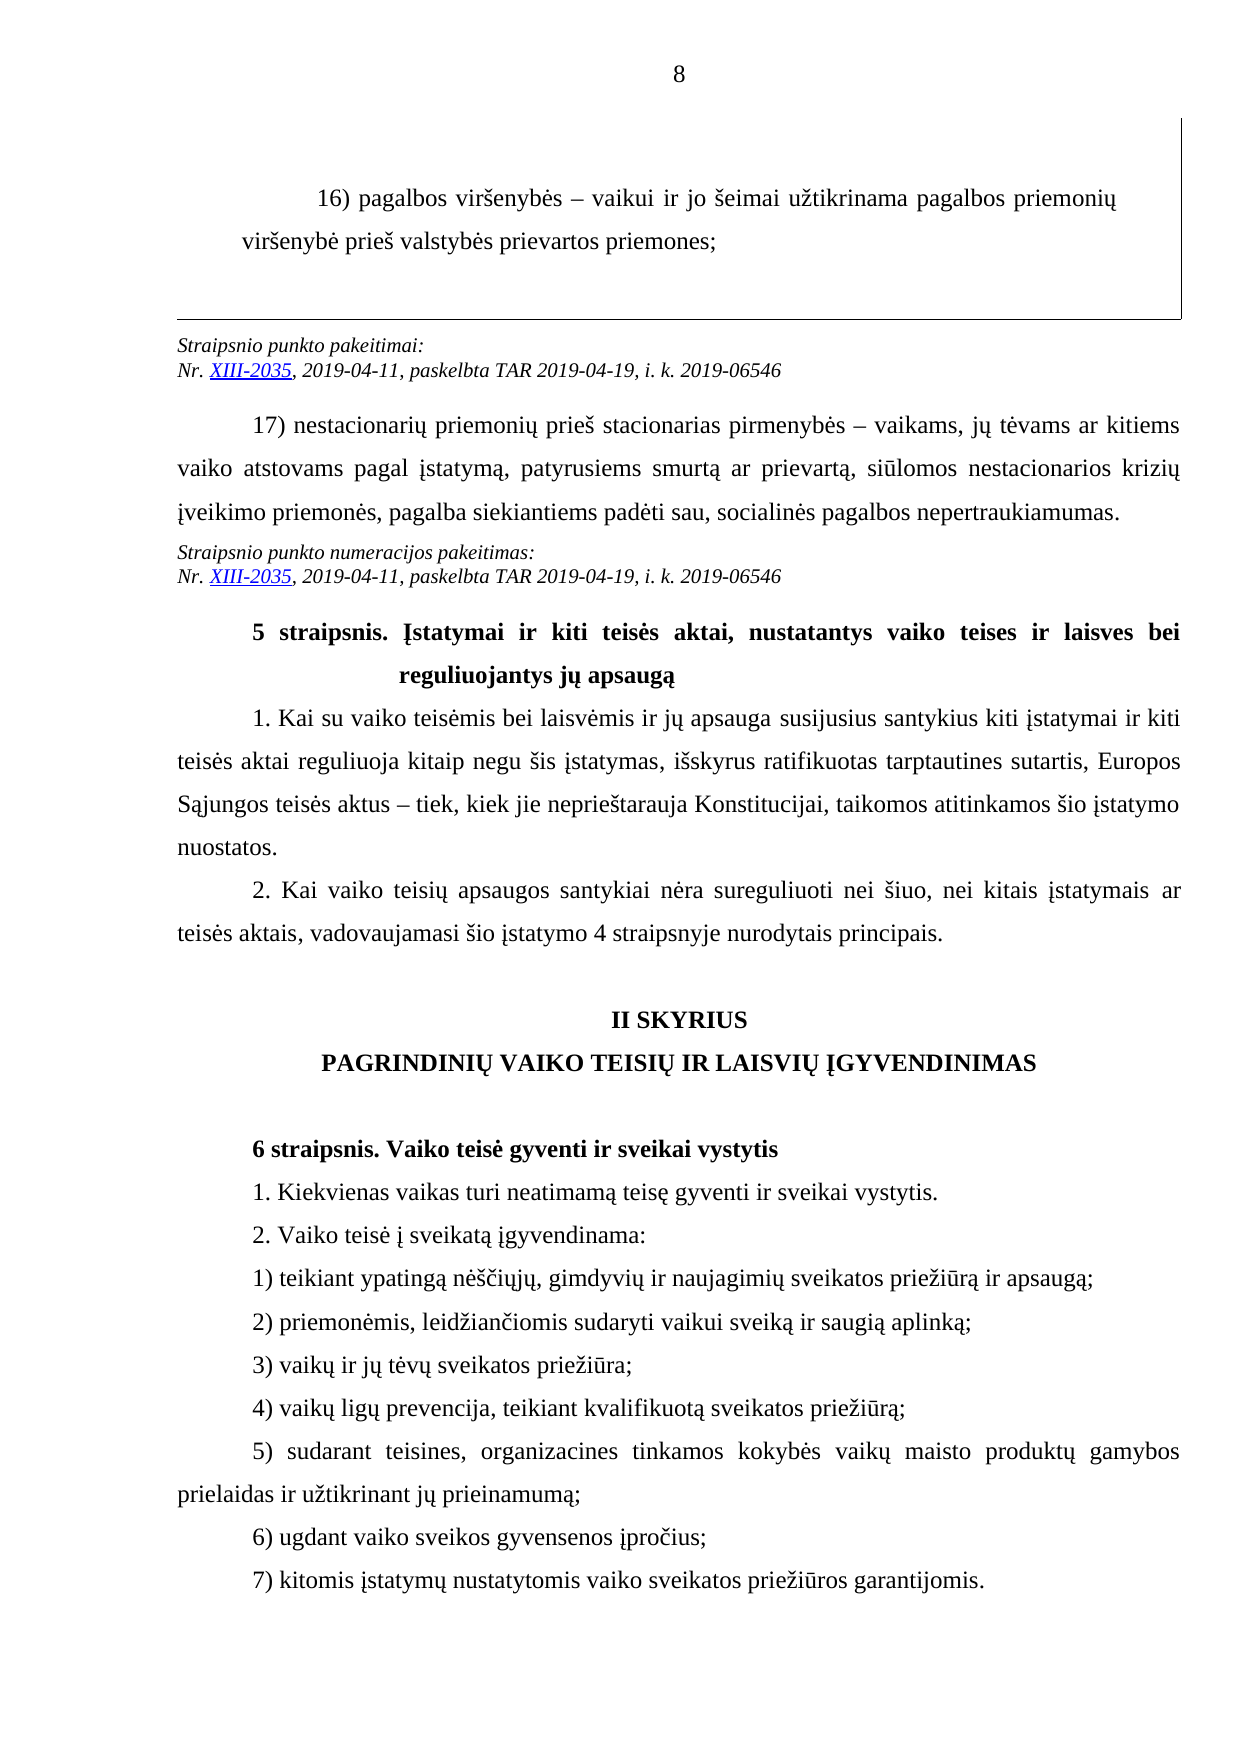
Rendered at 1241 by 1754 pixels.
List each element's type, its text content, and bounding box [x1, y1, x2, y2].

text 4) vaikų ligų prevencija, teikiant kvalifikuotą sveikatos priežiūrą; [177, 1393, 1181, 1422]
text 6 straipsnis. Vaiko teisė gyventi ir sveikai vystytis [177, 1134, 1181, 1163]
text 5 straipsnis. Įstatymai ir kiti teisės aktai, nustatantys vaiko teises ir laisves bei reguliuojantys jų apsaugą [252, 617, 1181, 688]
text 2. Vaiko teisė į sveikatą įgyvendinama: [177, 1220, 1181, 1249]
text 2) priemonėmis, leidžiančiomis sudaryti vaikui sveiką ir saugią aplinką; [177, 1307, 1181, 1335]
text 1. Kai su vaiko teisėmis bei laisvėmis ir jų apsauga susijusius santykius kiti įstatymai ir kiti teisės aktai reguliuoja kitaip negu šis įstatymas, išskyrus ratifikuotas tarptautines sutartis, Europos Sąjungos teisės aktus – tiek, kiek jie neprieštarauja Konstitucijai, taikomos atitinkamos šio įstatymo nuostatos. [177, 703, 1181, 861]
text 1) teikiant ypatingą nėščiųjų, gimdyvių ir naujagimių sveikatos priežiūrą ir apsaugą; [177, 1263, 1181, 1292]
text Nr. XIII-2035, 2019-04-11, paskelbta TAR 2019-04-19, i. k. 2019-06546 [177, 564, 1181, 588]
text Straipsnio punkto numeracijos pakeitimas: [177, 540, 1181, 564]
text 1. Kiekvienas vaikas turi neatimamą teisę gyventi ir sveikai vystytis. [177, 1177, 1181, 1206]
text 16) pagalbos viršenybės – vaikui ir jo šeimai užtikrinama pagalbos priemonių viršenybė prieš valstybės prievartos priemones; [177, 118, 1181, 319]
text 17) nestacionarių priemonių prieš stacionarias pirmenybės – vaikams, jų tėvams ar kitiems vaiko atstovams pagal įstatymą, patyrusiems smurtą ar prievartą, siūlomos nestacionarios krizių įveikimo priemonės, pagalba siekiantiems padėti sau, socialinės pagalbos nepertraukiamumas. [177, 410, 1181, 525]
text 6) ugdant vaiko sveikos gyvensenos įpročius; [177, 1522, 1181, 1551]
text II SKYRIUS [177, 1005, 1181, 1033]
text PAGRINDINIŲ VAIKO TEISIŲ IR LAISVIŲ ĮGYVENDINIMAS [177, 1048, 1181, 1077]
text 3) vaikų ir jų tėvų sveikatos priežiūra; [177, 1350, 1181, 1378]
text 5) sudarant teisines, organizacines tinkamos kokybės vaikų maisto produktų gamybos prielaidas ir užtikrinant jų prieinamumą; [177, 1436, 1181, 1508]
text Nr. XIII-2035, 2019-04-11, paskelbta TAR 2019-04-19, i. k. 2019-06546 [177, 357, 1181, 382]
text Straipsnio punkto pakeitimai: [177, 333, 1181, 357]
text 7) kitomis įstatymų nustatytomis vaiko sveikatos priežiūros garantijomis. [177, 1565, 1181, 1594]
text 2. Kai vaiko teisių apsaugos santykiai nėra sureguliuoti nei šiuo, nei kitais įstatymais ar teisės aktais, vadovaujamasi šio įstatymo 4 straipsnyje nurodytais principais. [177, 875, 1181, 947]
